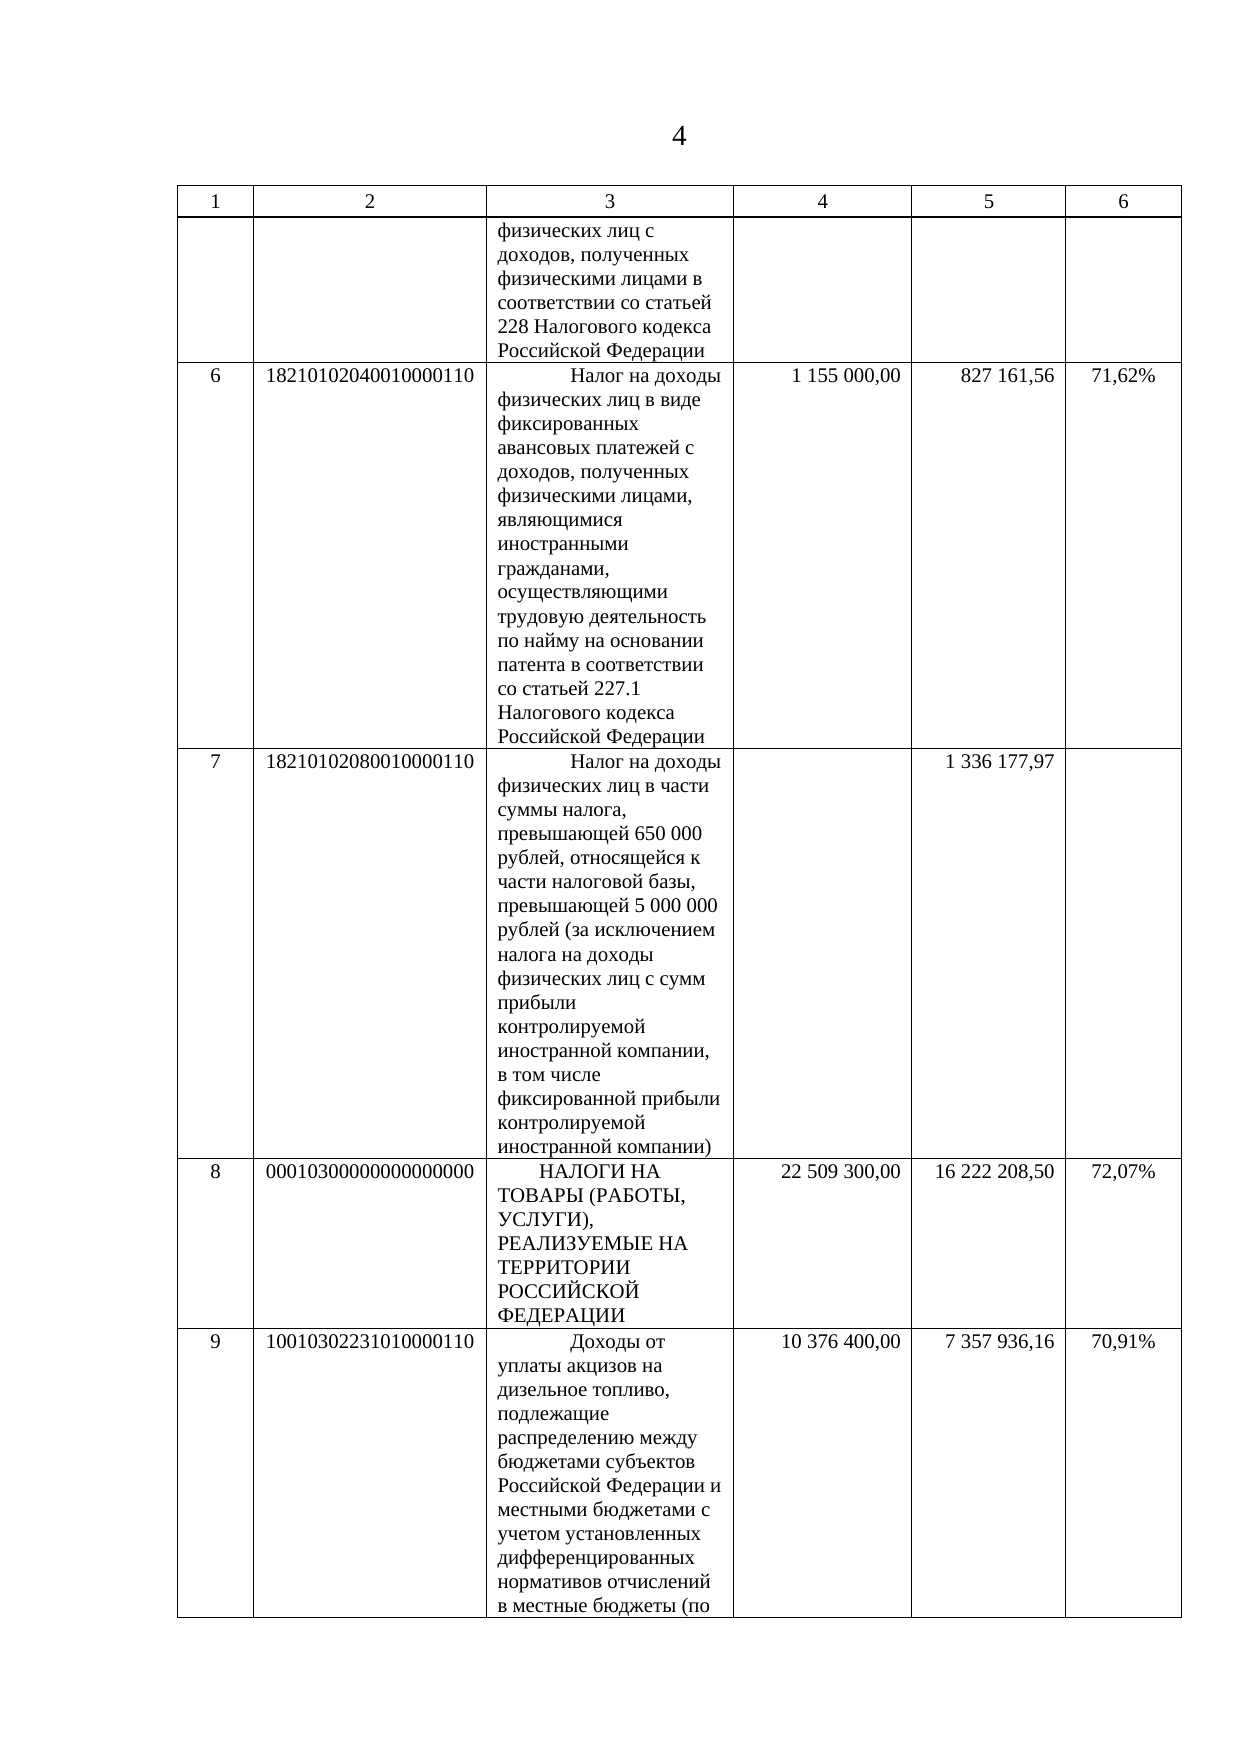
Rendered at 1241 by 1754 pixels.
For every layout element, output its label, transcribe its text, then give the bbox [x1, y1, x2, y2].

table_cell 8 [178, 1159, 253, 1327]
table_cell 18210102040010000110 [254, 363, 486, 748]
table_header 4 [734, 186, 911, 216]
table_cell 7 [178, 749, 253, 1158]
table_cell 00010300000000000000 [254, 1159, 486, 1327]
table_cell 7 357 936,16 [912, 1329, 1065, 1617]
table_cell 72,07% [1066, 1159, 1181, 1327]
table_cell [1066, 749, 1181, 1158]
table_cell 71,62% [1066, 363, 1181, 748]
table_cell 1 336 177,97 [912, 749, 1065, 1158]
table_cell 16 222 208,50 [912, 1159, 1065, 1327]
table_cell [912, 218, 1065, 362]
table_cell 18210102080010000110 [254, 749, 486, 1158]
table_cell Налог на доходы физических лиц в виде фиксированных авансовых платежей с доходов, полученных физическими лицами, являющимися иностранными гражданами, осуществляющими трудовую деятельность по найму на основании патента в соответствии со статьей 227.1 Налогового кодекса Российской Федерации [487, 363, 733, 748]
table_cell [178, 218, 253, 362]
table_cell 10 376 400,00 [734, 1329, 911, 1617]
table_cell 22 509 300,00 [734, 1159, 911, 1327]
table_header 6 [1066, 186, 1181, 216]
table_cell 10010302231010000110 [254, 1329, 486, 1617]
table_cell [734, 218, 911, 362]
table_cell 1 155 000,00 [734, 363, 911, 748]
table_cell Налог на доходы физических лиц в части суммы налога, превышающей 650 000 рублей, относящейся к части налоговой базы, превышающей 5 000 000 рублей (за исключением налога на доходы физических лиц с сумм прибыли контролируемой иностранной компании, в том числе фиксированной прибыли контролируемой иностранной компании) [487, 749, 733, 1158]
table_header 2 [254, 186, 486, 216]
table_header 3 [487, 186, 733, 216]
table_cell 70,91% [1066, 1329, 1181, 1617]
table_cell [254, 218, 486, 362]
table_cell [1066, 218, 1181, 362]
table_cell НАЛОГИ НА ТОВАРЫ (РАБОТЫ, УСЛУГИ), РЕАЛИЗУЕМЫЕ НА ТЕРРИТОРИИ РОССИЙСКОЙ ФЕДЕРАЦИИ [487, 1159, 733, 1327]
table_cell физических лиц с доходов, полученных физическими лицами в соответствии со статьей 228 Налогового кодекса Российской Федерации [487, 218, 733, 362]
table_header 5 [912, 186, 1065, 216]
table_cell 6 [178, 363, 253, 748]
table_cell 827 161,56 [912, 363, 1065, 748]
table_header 1 [178, 186, 253, 216]
table_cell 9 [178, 1329, 253, 1617]
table_cell Доходы от уплаты акцизов на дизельное топливо, подлежащие распределению между бюджетами субъектов Российской Федерации и местными бюджетами с учетом установленных дифференцированных нормативов отчислений в местные бюджеты (по [487, 1329, 733, 1617]
table_cell [734, 749, 911, 1158]
